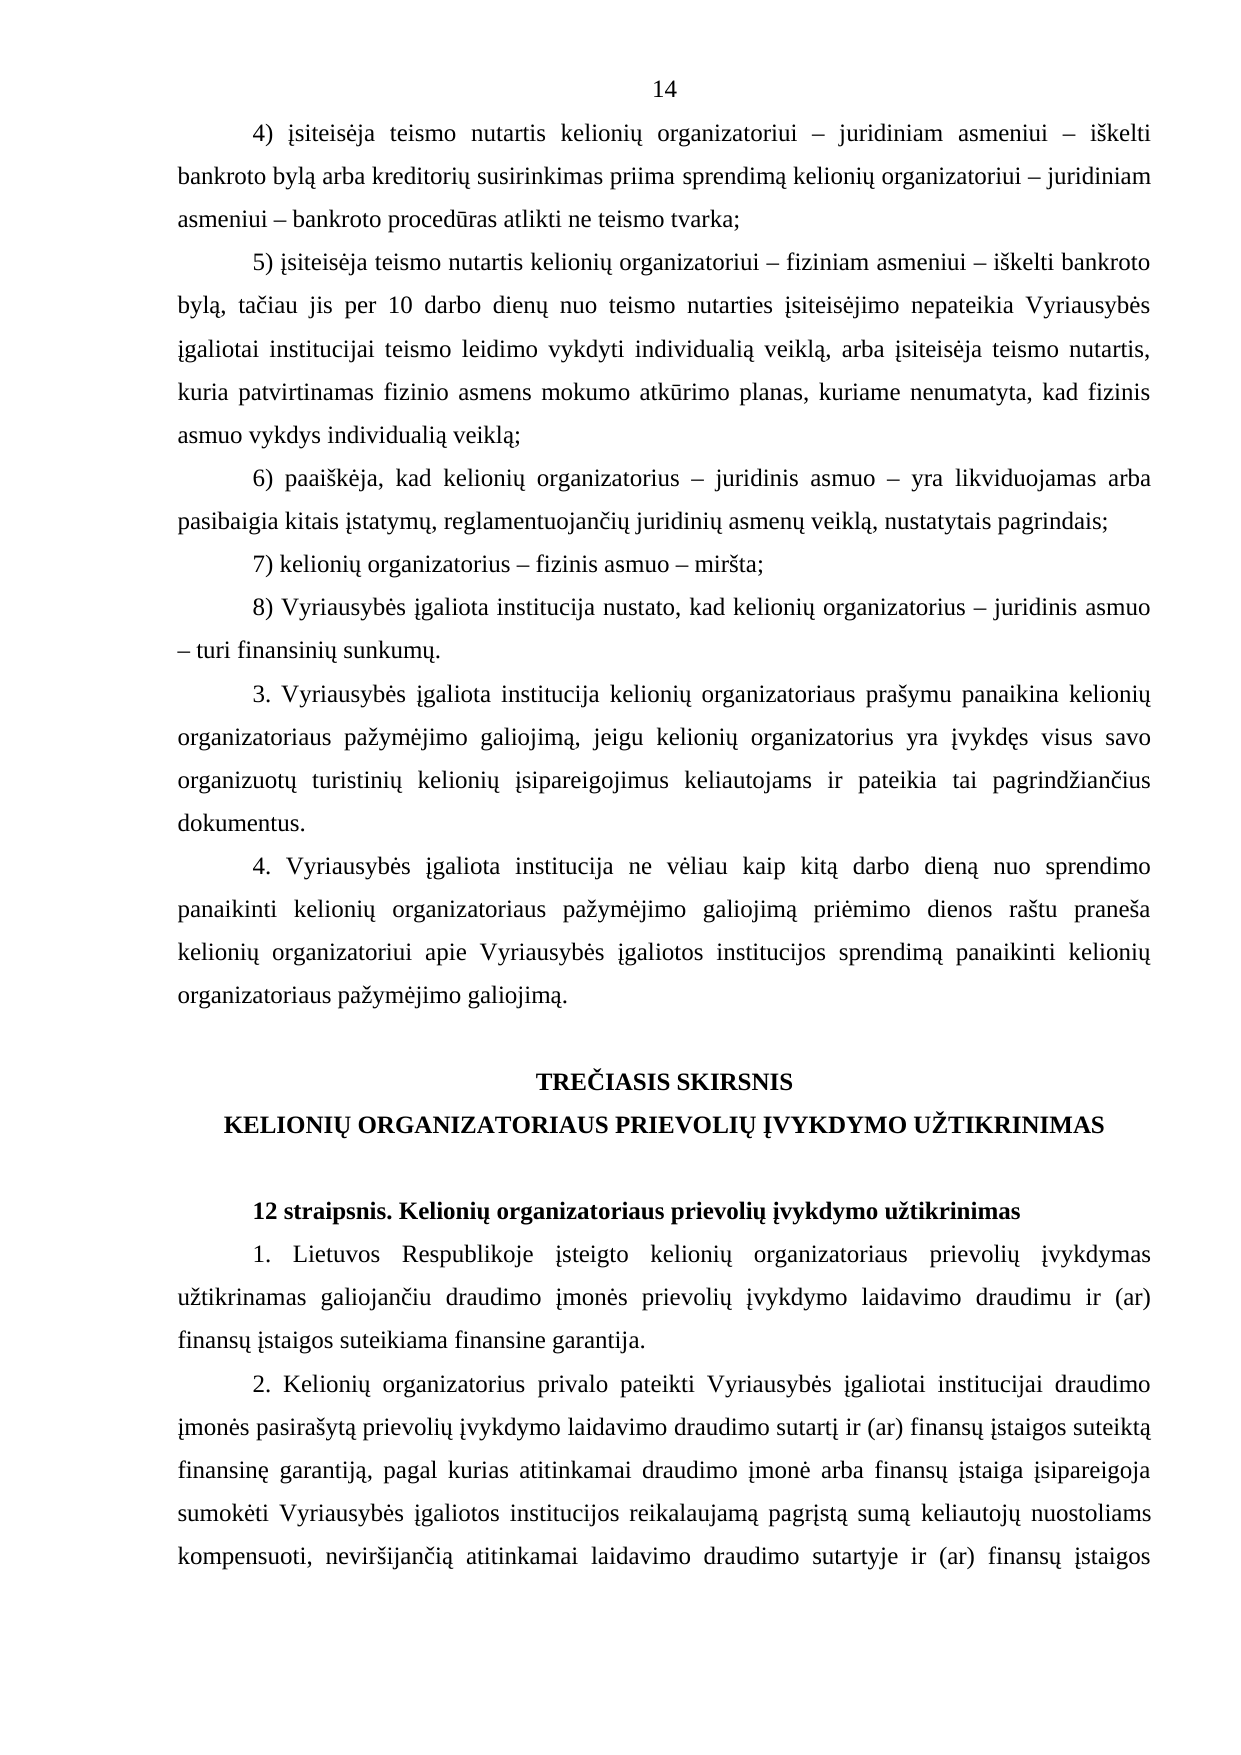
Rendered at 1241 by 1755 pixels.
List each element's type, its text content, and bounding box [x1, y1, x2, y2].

text 4. Vyriausybės įgaliota institucija ne vėliau kaip kitą darbo dieną nuo sprendimo panaikinti kelionių organizatoriaus pažymėjimo galiojimą priėmimo dienos raštu praneša kelionių organizatoriui apie Vyriausybės įgaliotos institucijos sprendimą panaikinti kelionių organizatoriaus pažymėjimo galiojimą. [177, 851, 1152, 1009]
text 8) Vyriausybės įgaliota institucija nustato, kad kelionių organizatorius – juridinis asmuo – turi finansinių sunkumų. [177, 592, 1152, 664]
text 12 straipsnis. Kelionių organizatoriaus prievolių įvykdymo užtikrinimas [177, 1196, 1152, 1225]
text 2. Kelionių organizatorius privalo pateikti Vyriausybės įgaliotai institucijai draudimo įmonės pasirašytą prievolių įvykdymo laidavimo draudimo sutartį ir (ar) finansų įstaigos suteiktą finansinę garantiją, pagal kurias atitinkamai draudimo įmonė arba finansų įstaiga įsipareigoja sumokėti Vyriausybės įgaliotos institucijos reikalaujamą pagrįstą sumą keliautojų nuostoliams kompensuoti, neviršijančią atitinkamai laidavimo draudimo sutartyje ir (ar) finansų įstaigos [177, 1369, 1152, 1570]
text 1. Lietuvos Respublikoje įsteigto kelionių organizatoriaus prievolių įvykdymas užtikrinamas galiojančiu draudimo įmonės prievolių įvykdymo laidavimo draudimu ir (ar) finansų įstaigos suteikiama finansine garantija. [177, 1239, 1152, 1354]
text KELIONIŲ ORGANIZATORIAUS PRIEVOLIŲ ĮVYKDYMO UŽTIKRINIMAS [177, 1110, 1152, 1139]
text 3. Vyriausybės įgaliota institucija kelionių organizatoriaus prašymu panaikina kelionių organizatoriaus pažymėjimo galiojimą, jeigu kelionių organizatorius yra įvykdęs visus savo organizuotų turistinių kelionių įsipareigojimus keliautojams ir pateikia tai pagrindžiančius dokumentus. [177, 679, 1152, 837]
text 5) įsiteisėja teismo nutartis kelionių organizatoriui – fiziniam asmeniui – iškelti bankroto bylą, tačiau jis per 10 darbo dienų nuo teismo nutarties įsiteisėjimo nepateikia Vyriausybės įgaliotai institucijai teismo leidimo vykdyti individualią veiklą, arba įsiteisėja teismo nutartis, kuria patvirtinamas fizinio asmens mokumo atkūrimo planas, kuriame nenumatyta, kad fizinis asmuo vykdys individualią veiklą; [177, 247, 1152, 449]
text 4) įsiteisėja teismo nutartis kelionių organizatoriui – juridiniam asmeniui – iškelti bankroto bylą arba kreditorių susirinkimas priima sprendimą kelionių organizatoriui – juridiniam asmeniui – bankroto procedūras atlikti ne teismo tvarka; [177, 118, 1152, 233]
text 7) kelionių organizatorius – fizinis asmuo – miršta; [177, 549, 1152, 578]
text TREČIASIS SKIRSNIS [177, 1067, 1152, 1096]
text 6) paaiškėja, kad kelionių organizatorius – juridinis asmuo – yra likviduojamas arba pasibaigia kitais įstatymų, reglamentuojančių juridinių asmenų veiklą, nustatytais pagrindais; [177, 463, 1152, 535]
